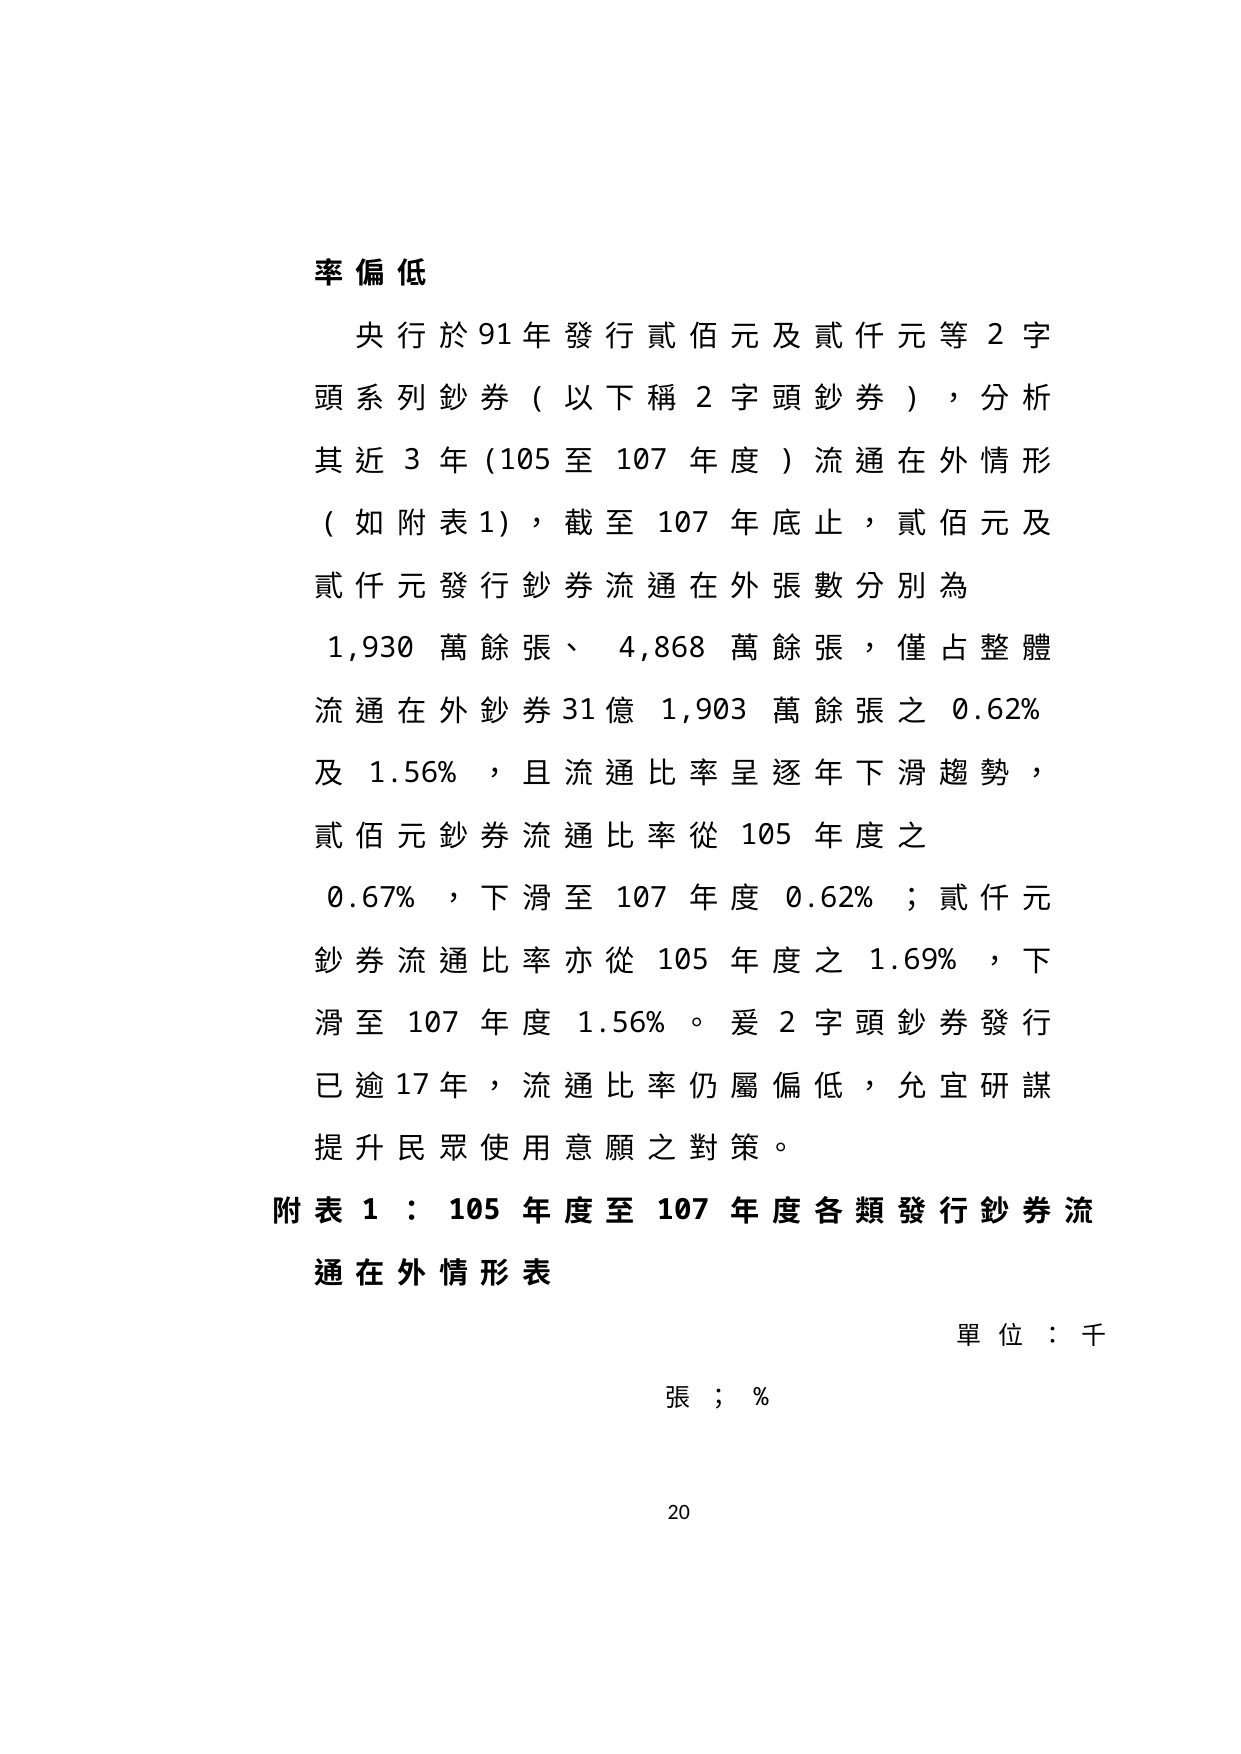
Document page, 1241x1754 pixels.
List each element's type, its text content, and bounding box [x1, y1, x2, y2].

text 率偏低 [242, 229, 1058, 292]
text 附表1：105年度至107年度各類發行鈔券流通在外情形表 [256, 1167, 1131, 1292]
text 單位：千張；% [256, 1292, 1131, 1417]
text 央行於91年發行貳佰元及貳仟元等2字頭系列鈔券(以下稱2字頭鈔券)，分析其近3年(105至107年度)流通在外情形(如附表1)，截至107年底止，貳佰元及貳仟元發行鈔券流通在外張數分別為1,930萬餘張、4,868萬餘張，僅占整體流通在外鈔券31億1,903萬餘張之0.62%及1.56%，且流通比率呈逐年下滑趨勢，貳佰元鈔券流通比率從105年度之0.67%，下滑至107年度0.62%；貳仟元鈔券流通比率亦從105年度之1.69%，下滑至107年度1.56%。爰2字頭鈔券發行已逾17年，流通比率仍屬偏低，允宜研謀提升民眾使用意願之對策。 [271, 292, 1058, 1167]
